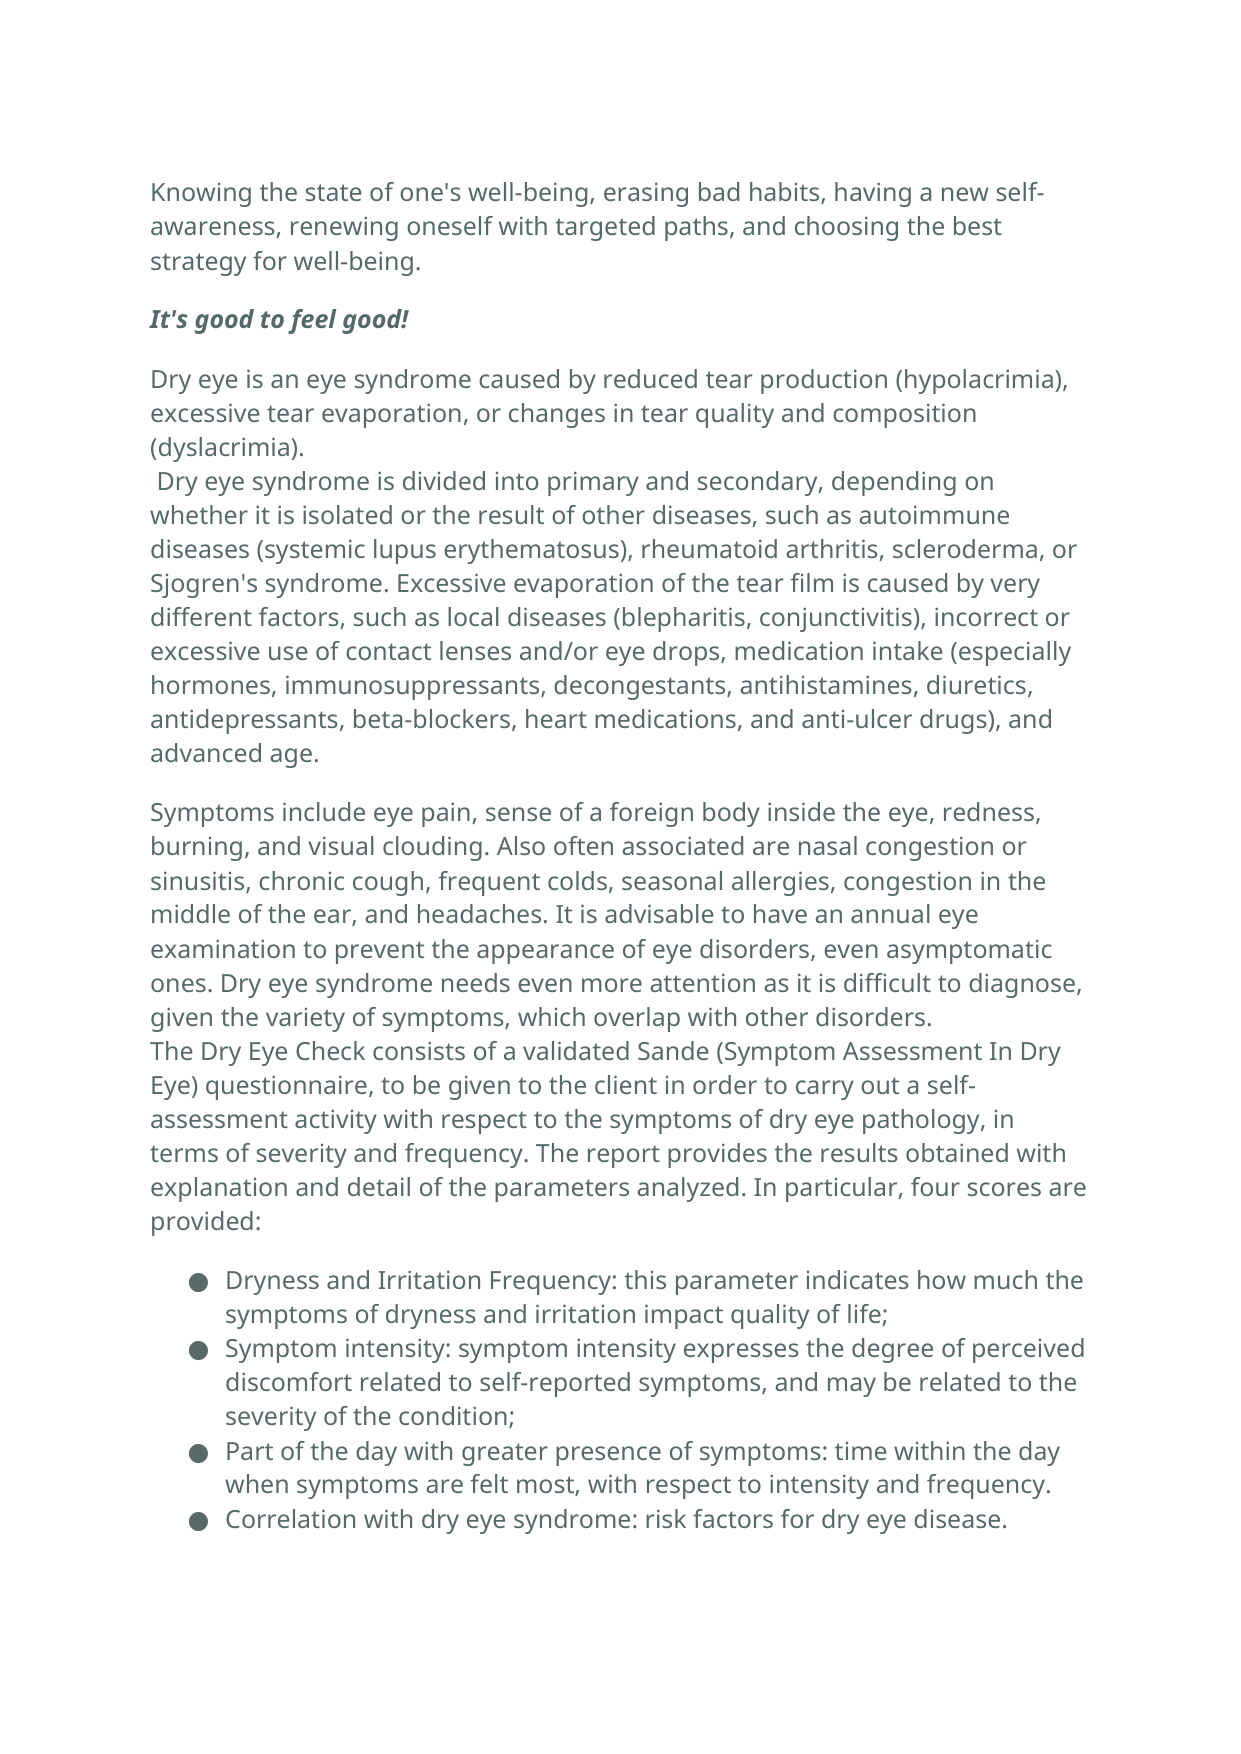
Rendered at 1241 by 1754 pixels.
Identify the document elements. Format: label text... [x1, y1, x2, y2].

list Dryness and Irritation Frequency: this parameter indicates how much the symptoms of dryness and irritation impact quality of life; [187, 1263, 1090, 1331]
text Symptoms include eye pain, sense of a foreign body inside the eye, redness, burning, and visual clouding. Also often associated are nasal congestion or sinusitis, chronic cough, frequent colds, seasonal allergies, congestion in the middle of the ear, and headaches. It is advisable to have an annual eye examination to prevent the appearance of eye disorders, even asymptomatic ones. Dry eye syndrome needs even more attention as it is difficult to diagnose, given the variety of symptoms, which overlap with other disorders. The Dry Eye Check consists of a validated Sande (Symptom Assessment In Dry Eye) questionnaire, to be given to the client in order to carry out a self-assessment activity with respect to the symptoms of dry eye pathology, in terms of severity and frequency. The report provides the results obtained with explanation and detail of the parameters analyzed. In particular, four scores are provided: [150, 795, 1090, 1238]
list Part of the day with greater presence of symptoms: time within the day when symptoms are felt most, with respect to intensity and frequency. [187, 1433, 1090, 1501]
text Knowing the state of one's well-being, erasing bad habits, having a new self-awareness, renewing oneself with targeted paths, and choosing the best strategy for well-being. [150, 175, 1090, 277]
list Correlation with dry eye syndrome: risk factors for dry eye disease. [187, 1501, 1090, 1535]
text Dry eye is an eye syndrome caused by reduced tear production (hypolacrimia), excessive tear evaporation, or changes in tear quality and composition (dyslacrimia). Dry eye syndrome is divided into primary and secondary, depending on whether it is isolated or the result of other diseases, such as autoimmune diseases (systemic lupus erythematosus), rheumatoid arthritis, scleroderma, or Sjogren's syndrome. Excessive evaporation of the tear film is caused by very different factors, such as local diseases (blepharitis, conjunctivitis), incorrect or excessive use of contact lenses and/or eye drops, medication intake (especially hormones, immunosuppressants, decongestants, antihistamines, diuretics, antidepressants, beta-blockers, heart medications, and anti-ulcer drugs), and advanced age. [150, 361, 1090, 770]
text It's good to feel good! [150, 302, 1090, 336]
list Symptom intensity: symptom intensity expresses the degree of perceived discomfort related to self-reported symptoms, and may be related to the severity of the condition; [187, 1331, 1090, 1433]
